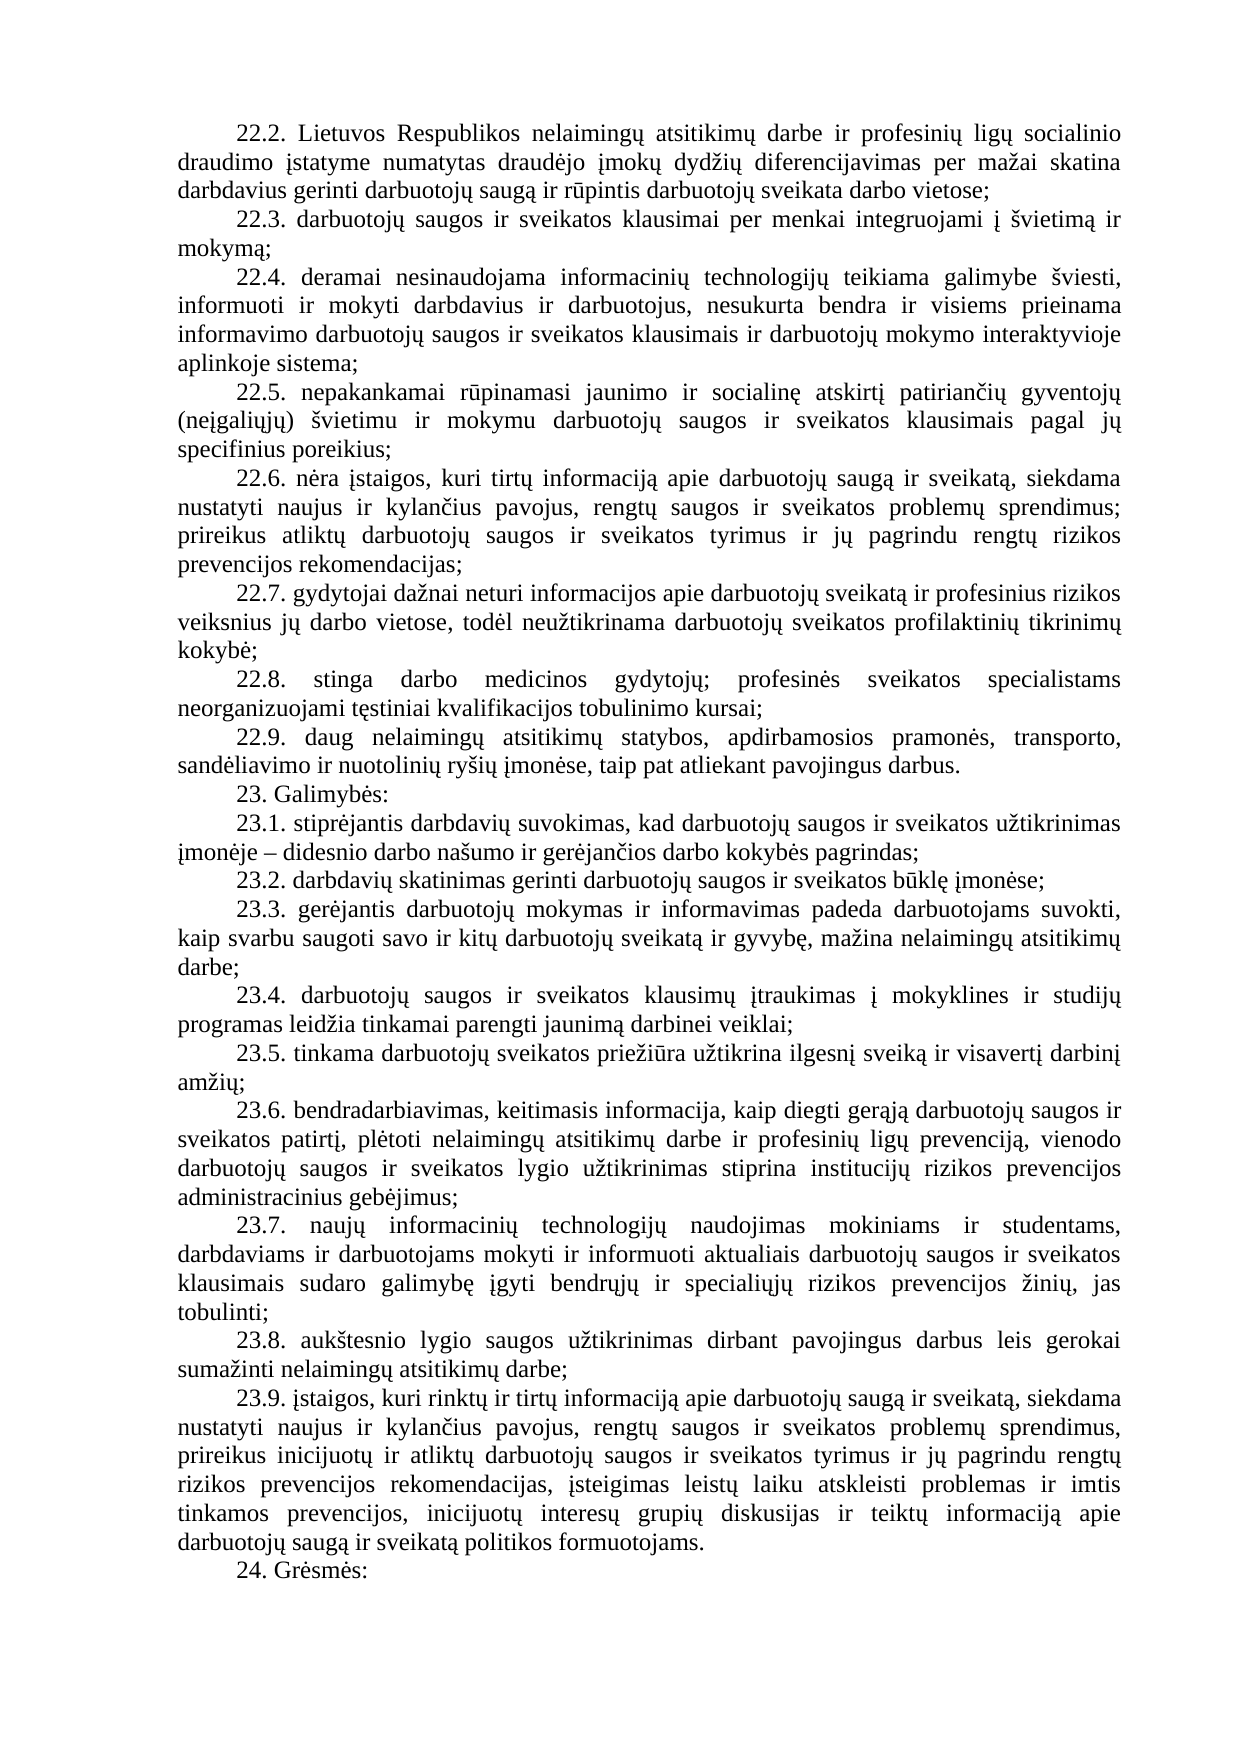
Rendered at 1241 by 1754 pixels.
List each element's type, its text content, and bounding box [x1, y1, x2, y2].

text 22.6. nėra įstaigos, kuri tirtų informaciją apie darbuotojų saugą ir sveikatą, siekdama nustatyti naujus ir kylančius pavojus, rengtų saugos ir sveikatos problemų sprendimus; prireikus atliktų darbuotojų saugos ir sveikatos tyrimus ir jų pagrindu rengtų rizikos prevencijos rekomendacijas; [177, 463, 1122, 578]
text 22.5. nepakankamai rūpinamasi jaunimo ir socialinę atskirtį patiriančių gyventojų (neįgaliųjų) švietimu ir mokymu darbuotojų saugos ir sveikatos klausimais pagal jų specifinius poreikius; [177, 377, 1122, 463]
text 22.8. stinga darbo medicinos gydytojų; profesinės sveikatos specialistams neorganizuojami tęstiniai kvalifikacijos tobulinimo kursai; [177, 664, 1122, 722]
text 22.9. daug nelaimingų atsitikimų statybos, apdirbamosios pramonės, transporto, sandėliavimo ir nuotolinių ryšių įmonėse, taip pat atliekant pavojingus darbus. [177, 722, 1122, 779]
text 22.4. deramai nesinaudojama informacinių technologijų teikiama galimybe šviesti, informuoti ir mokyti darbdavius ir darbuotojus, nesukurta bendra ir visiems prieinama informavimo darbuotojų saugos ir sveikatos klausimais ir darbuotojų mokymo interaktyvioje aplinkoje sistema; [177, 262, 1122, 377]
text 23.7. naujų informacinių technologijų naudojimas mokiniams ir studentams, darbdaviams ir darbuotojams mokyti ir informuoti aktualiais darbuotojų saugos ir sveikatos klausimais sudaro galimybę įgyti bendrųjų ir specialiųjų rizikos prevencijos žinių, jas tobulinti; [177, 1211, 1122, 1326]
text 22.7. gydytojai dažnai neturi informacijos apie darbuotojų sveikatą ir profesinius rizikos veiksnius jų darbo vietose, todėl neužtikrinama darbuotojų sveikatos profilaktinių tikrinimų kokybė; [177, 578, 1122, 664]
text 23.6. bendradarbiavimas, keitimasis informacija, kaip diegti gerąją darbuotojų saugos ir sveikatos patirtį, plėtoti nelaimingų atsitikimų darbe ir profesinių ligų prevenciją, vienodo darbuotojų saugos ir sveikatos lygio užtikrinimas stiprina institucijų rizikos prevencijos administracinius gebėjimus; [177, 1096, 1122, 1211]
text 23.3. gerėjantis darbuotojų mokymas ir informavimas padeda darbuotojams suvokti, kaip svarbu saugoti savo ir kitų darbuotojų sveikatą ir gyvybę, mažina nelaimingų atsitikimų darbe; [177, 894, 1122, 981]
text 24. Grėsmės: [177, 1556, 1122, 1584]
text 23.8. aukštesnio lygio saugos užtikrinimas dirbant pavojingus darbus leis gerokai sumažinti nelaimingų atsitikimų darbe; [177, 1326, 1122, 1383]
text 23.5. tinkama darbuotojų sveikatos priežiūra užtikrina ilgesnį sveiką ir visavertį darbinį amžių; [177, 1038, 1122, 1096]
text 23. Galimybės: [177, 779, 1122, 808]
text 23.4. darbuotojų saugos ir sveikatos klausimų įtraukimas į mokyklines ir studijų programas leidžia tinkamai parengti jaunimą darbinei veiklai; [177, 981, 1122, 1038]
text 23.1. stiprėjantis darbdavių suvokimas, kad darbuotojų saugos ir sveikatos užtikrinimas įmonėje – didesnio darbo našumo ir gerėjančios darbo kokybės pagrindas; [177, 808, 1122, 866]
text 23.2. darbdavių skatinimas gerinti darbuotojų saugos ir sveikatos būklę įmonėse; [177, 866, 1122, 894]
text 22.3. darbuotojų saugos ir sveikatos klausimai per menkai integruojami į švietimą ir mokymą; [177, 204, 1122, 262]
text 23.9. įstaigos, kuri rinktų ir tirtų informaciją apie darbuotojų saugą ir sveikatą, siekdama nustatyti naujus ir kylančius pavojus, rengtų saugos ir sveikatos problemų sprendimus, prireikus inicijuotų ir atliktų darbuotojų saugos ir sveikatos tyrimus ir jų pagrindu rengtų rizikos prevencijos rekomendacijas, įsteigimas leistų laiku atskleisti problemas ir imtis tinkamos prevencijos, inicijuotų interesų grupių diskusijas ir teiktų informaciją apie darbuotojų saugą ir sveikatą politikos formuotojams. [177, 1383, 1122, 1556]
text 22.2. Lietuvos Respublikos nelaimingų atsitikimų darbe ir profesinių ligų socialinio draudimo įstatyme numatytas draudėjo įmokų dydžių diferencijavimas per mažai skatina darbdavius gerinti darbuotojų saugą ir rūpintis darbuotojų sveikata darbo vietose; [177, 118, 1122, 204]
